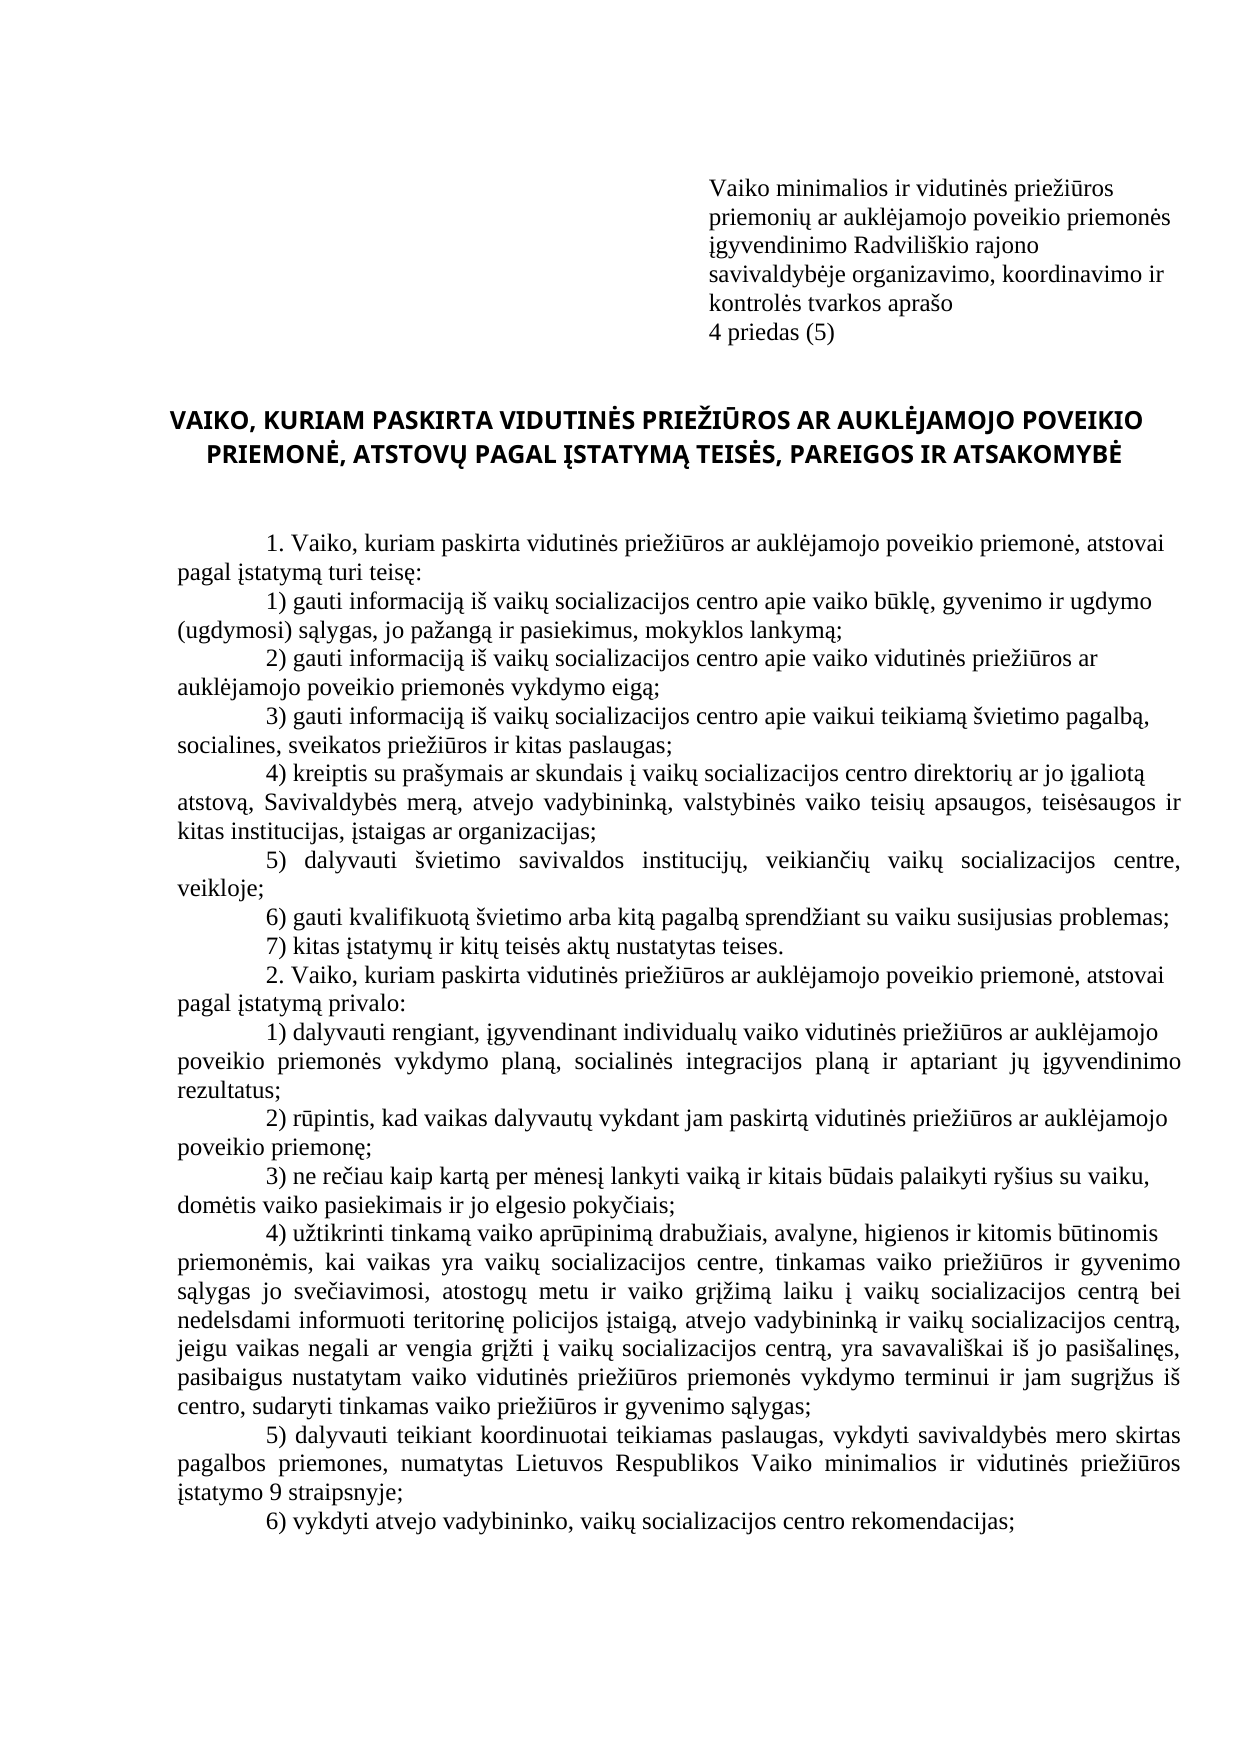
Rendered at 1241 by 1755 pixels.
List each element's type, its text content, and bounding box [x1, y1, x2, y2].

text 4 priedas (5) [177, 317, 1182, 345]
text priemonių ar auklėjamojo poveikio priemonės [177, 202, 1182, 230]
text domėtis vaiko pasiekimais ir jo elgesio pokyčiais; [177, 1190, 1182, 1218]
text pagal įstatymą turi teisę: [177, 557, 1182, 586]
text poveikio priemonę; [177, 1132, 1182, 1161]
text 3) ne rečiau kaip kartą per mėnesį lankyti vaiką ir kitais būdais palaikyti ryšius su vaiku, [177, 1161, 1182, 1190]
text priemonėmis, kai vaikas yra vaikų socializacijos centre, tinkamas vaiko priežiūros ir gyvenimo sąlygas jo svečiavimosi, atostogų metu ir vaiko grįžimą laiku į vaikų socializacijos centrą bei nedelsdami informuoti teritorinę policijos įstaigą, atvejo vadybininką ir vaikų socializacijos centrą, jeigu vaikas negali ar vengia grįžti į vaikų socializacijos centrą, yra savavališkai iš jo pasišalinęs, pasibaigus nustatytam vaiko vidutinės priežiūros priemonės vykdymo terminui ir jam sugrįžus iš centro, sudaryti tinkamas vaiko priežiūros ir gyvenimo sąlygas; [177, 1247, 1182, 1420]
text 5) dalyvauti švietimo savivaldos institucijų, veikiančių vaikų socializacijos centre, veikloje; [177, 845, 1182, 902]
text atstovą, Savivaldybės merą, atvejo vadybininką, valstybinės vaiko teisių apsaugos, teisėsaugos ir kitas institucijas, įstaigas ar organizacijas; [177, 787, 1182, 845]
text 6) vykdyti atvejo vadybininko, vaikų socializacijos centro rekomendacijas; [177, 1506, 1182, 1535]
text 1) dalyvauti rengiant, įgyvendinant individualų vaiko vidutinės priežiūros ar auklėjamojo [177, 1017, 1182, 1046]
text poveikio priemonės vykdymo planą, socialinės integracijos planą ir aptariant jų įgyvendinimo rezultatus; [177, 1046, 1182, 1103]
text 7) kitas įstatymų ir kitų teisės aktų nustatytas teises. [177, 931, 1182, 960]
text VAIKO, KURIAM PASKIRTA VIDUTINĖS PRIEŽIŪROS AR AUKLĖJAMOJO POVEIKIO PRIEMONĖ, ATSTOVŲ PAGAL ĮSTATYMĄ TEISĖS, PAREIGOS IR ATSAKOMYBĖ [118, 403, 1196, 471]
text 2. Vaiko, kuriam paskirta vidutinės priežiūros ar auklėjamojo poveikio priemonė, atstovai [177, 960, 1182, 988]
text (ugdymosi) sąlygas, jo pažangą ir pasiekimus, mokyklos lankymą; [177, 615, 1182, 643]
text įgyvendinimo Radviliškio rajono [177, 230, 1182, 259]
text 1. Vaiko, kuriam paskirta vidutinės priežiūros ar auklėjamojo poveikio priemonė, atstovai [177, 528, 1182, 557]
text pagal įstatymą privalo: [177, 988, 1182, 1017]
text socialines, sveikatos priežiūros ir kitas paslaugas; [177, 730, 1182, 758]
text 2) gauti informaciją iš vaikų socializacijos centro apie vaiko vidutinės priežiūros ar [177, 643, 1182, 672]
text 3) gauti informaciją iš vaikų socializacijos centro apie vaikui teikiamą švietimo pagalbą, [177, 701, 1182, 730]
text 4) kreiptis su prašymais ar skundais į vaikų socializacijos centro direktorių ar jo įgaliotą [177, 758, 1182, 787]
text 5) dalyvauti teikiant koordinuotai teikiamas paslaugas, vykdyti savivaldybės mero skirtas pagalbos priemones, numatytas Lietuvos Respublikos Vaiko minimalios ir vidutinės priežiūros įstatymo 9 straipsnyje; [177, 1420, 1182, 1506]
text auklėjamojo poveikio priemonės vykdymo eigą; [177, 672, 1182, 701]
text 1) gauti informaciją iš vaikų socializacijos centro apie vaiko būklę, gyvenimo ir ugdymo [177, 586, 1182, 615]
text 4) užtikrinti tinkamą vaiko aprūpinimą drabužiais, avalyne, higienos ir kitomis būtinomis [177, 1218, 1182, 1247]
text savivaldybėje organizavimo, koordinavimo ir [177, 259, 1182, 288]
text kontrolės tvarkos aprašo [177, 288, 1182, 317]
text 2) rūpintis, kad vaikas dalyvautų vykdant jam paskirtą vidutinės priežiūros ar auklėjamojo [177, 1103, 1182, 1132]
text Vaiko minimalios ir vidutinės priežiūros [177, 173, 1182, 202]
text 6) gauti kvalifikuotą švietimo arba kitą pagalbą sprendžiant su vaiku susijusias problemas; [177, 902, 1182, 931]
